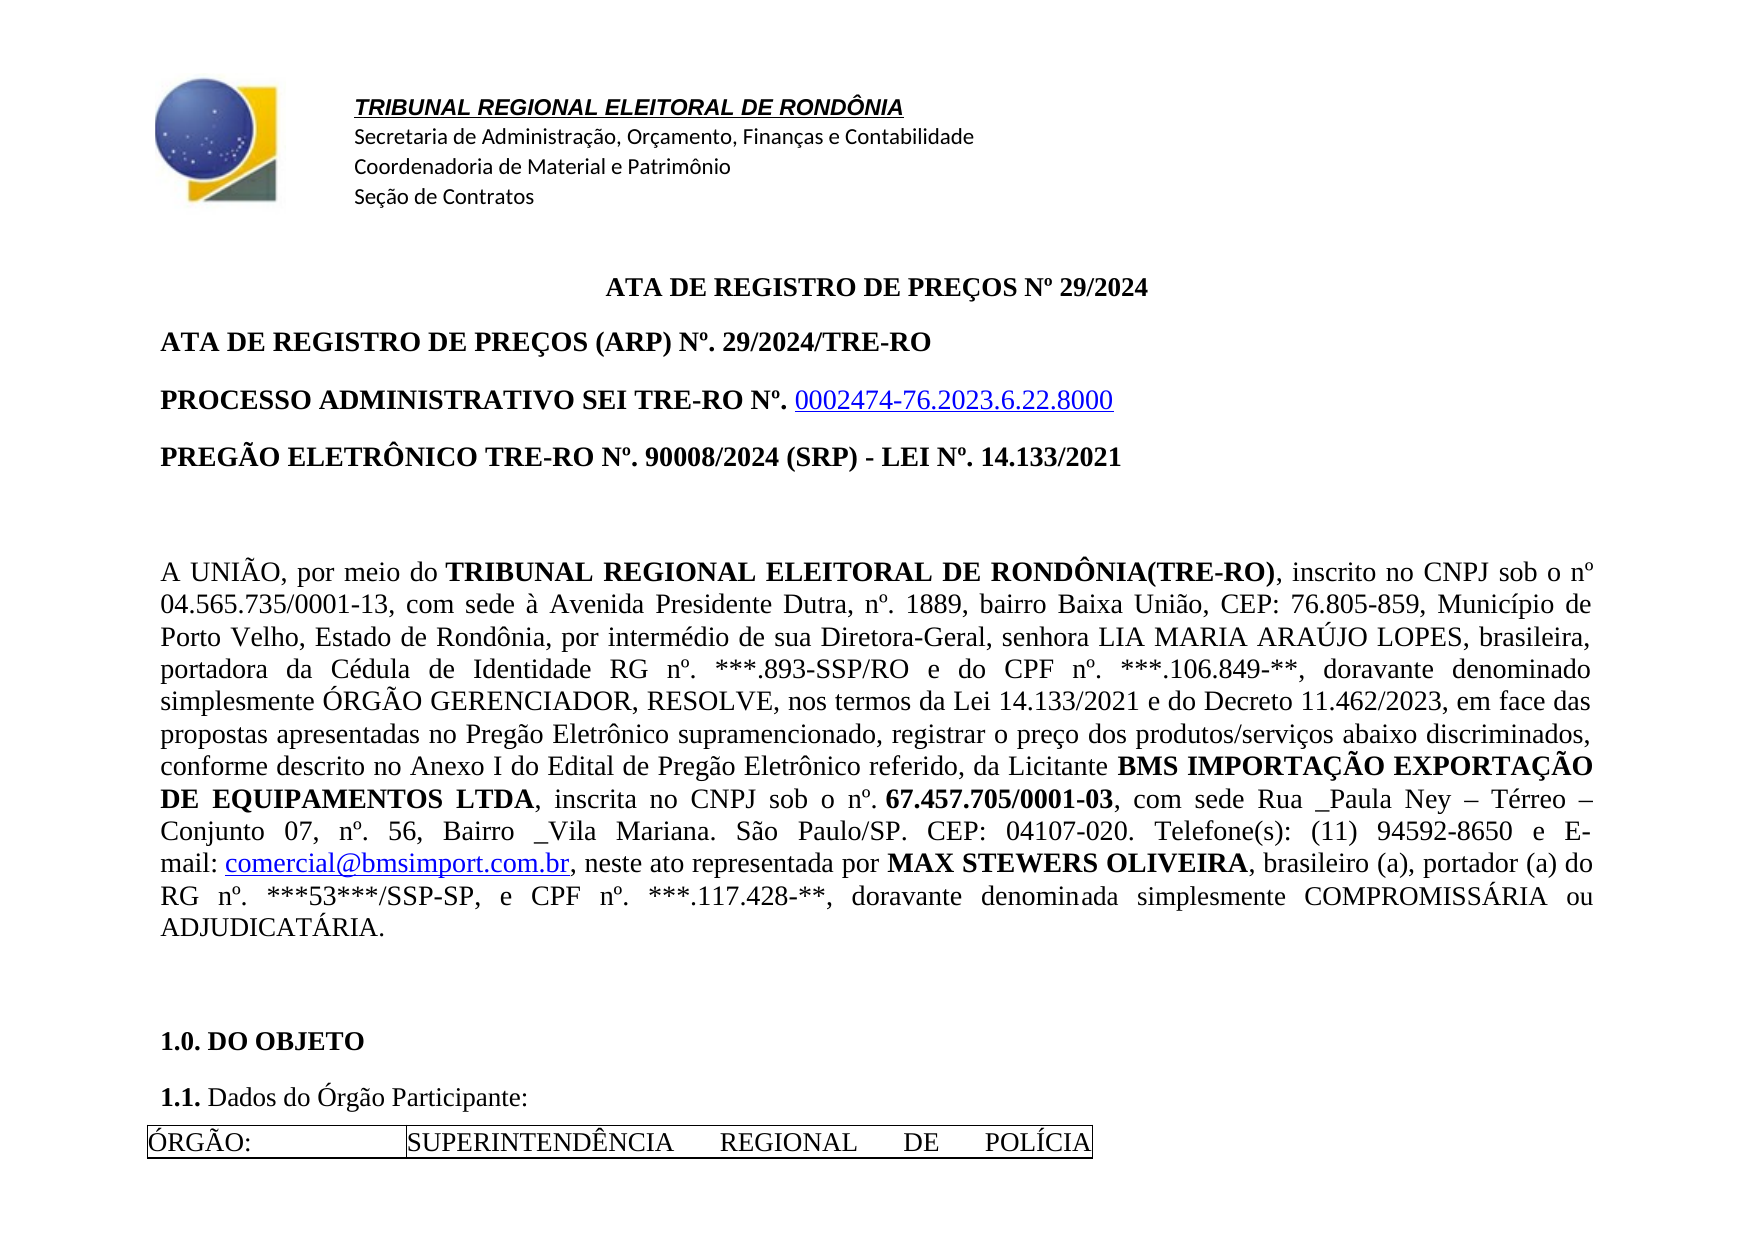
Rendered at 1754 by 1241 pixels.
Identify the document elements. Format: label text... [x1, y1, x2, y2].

text ATA DE REGISTRO DE PREÇOS (ARP) Nº. 29/2024/TRE-RO [160, 325, 1594, 358]
text Ata de Registro de Preços Nº 29/2024 [148, 271, 1606, 302]
text A UNIÃO, por meio do TRIBUNAL REGIONAL ELEITORAL DE RONDÔNIA(TRE-RO), inscrito no CNPJ sob o nº 04.565.735/0001-13, com sede à Avenida Presidente Dutra, nº. 1889, bairro Baixa União, CEP: 76.805-859, Município de Porto Velho, Estado de Rondônia, por intermédio de sua Diretora-Geral, senhora LIA MARIA ARAÚJO LOPES, brasileira, portadora da Cédula de Identidade RG nº. ***.893-SSP/RO e do CPF nº. ***.106.849-**, doravante denominado simplesmente ÓRGÃO GERENCIADOR, RESOLVE, nos termos da Lei 14.133/2021 e do Decreto 11.462/2023, em face das propostas apresentadas no Pregão Eletrônico supramencionado, registrar o preço dos produtos/serviços abaixo discriminados, conforme descrito no Anexo I do Edital de Pregão Eletrônico referido, da Licitante BMS IMPORTAÇÃO EXPORTAÇÃO DE EQUIPAMENTOS LTDA, inscrita no CNPJ sob o nº. 67.457.705/0001-03, com sede Rua _Paula Ney – Térreo – Conjunto 07, nº. 56, Bairro _Vila Mariana. São Paulo/SP. CEP: 04107-020. Telefone(s): (11) 94592-8650 e E-mail: comercial@bmsimport.com.br, neste ato representada por MAX STEWERS OLIVEIRA, brasileiro (a), portador (a) do RG nº. ***53***/SSP-SP, e CPF nº. ***.117.428-**, doravante denominada simplesmente COMPROMISSÁRIA ou ADJUDICATÁRIA. [160, 555, 1594, 942]
text 1.0. DO OBJETO [160, 1025, 1594, 1056]
table_header ÓRGÃO: [148, 1126, 406, 1157]
table_header SUPERINTENDÊNCIA REGIONAL DE POLÍCIA [407, 1126, 1092, 1157]
text 1.1. Dados do Órgão Participante: [160, 1081, 1594, 1112]
text PREGÃO ELETRÔNICO TRE-RO Nº. 90008/2024 (SRP) - LEI Nº. 14.133/2021 [160, 440, 1594, 472]
text PROCESSO ADMINISTRATIVO SEI TRE-RO Nº. 0002474-76.2023.6.22.8000 [160, 383, 1594, 415]
